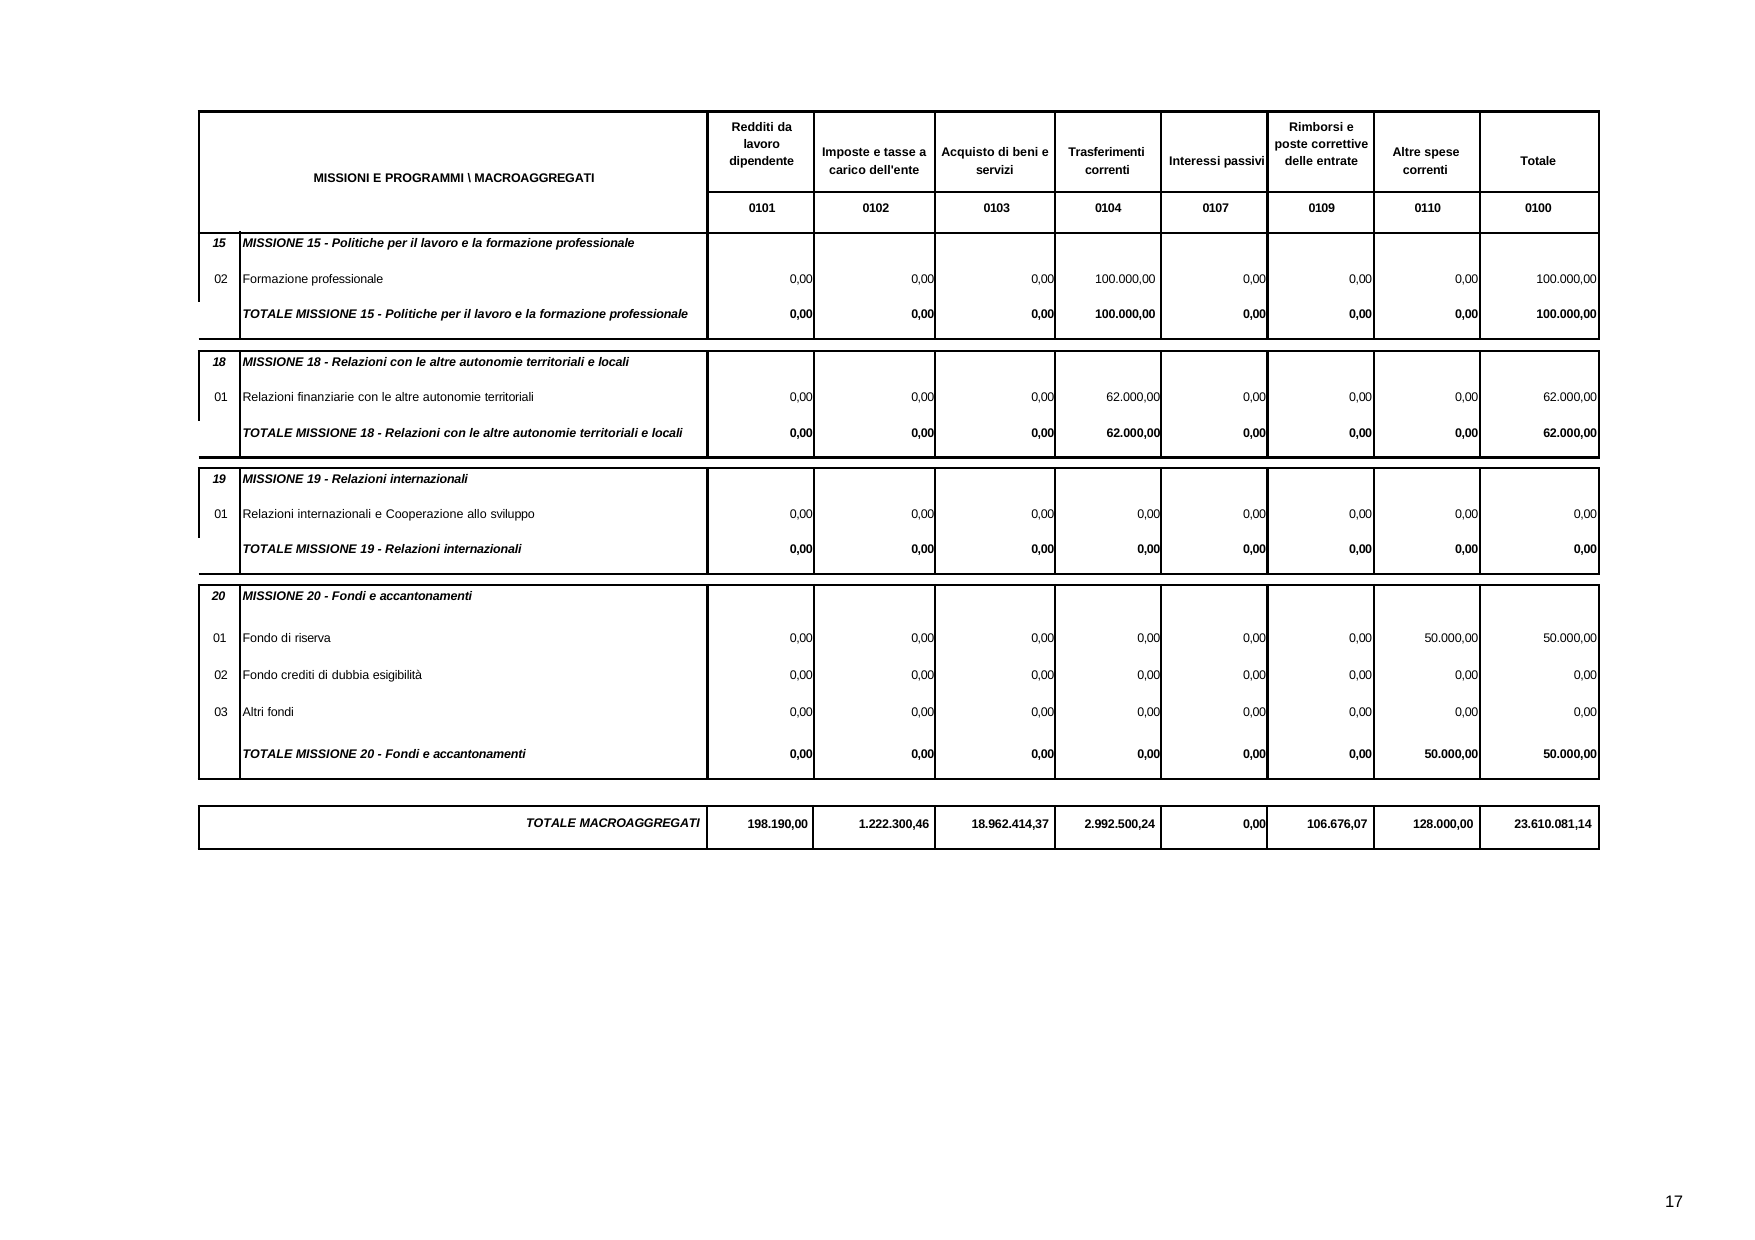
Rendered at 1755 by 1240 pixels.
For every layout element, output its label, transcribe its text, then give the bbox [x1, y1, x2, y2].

table_cell [199, 421, 239, 456]
table_cell 0,00 [1162, 661, 1266, 698]
table_cell 0,00 0,00 [1269, 699, 1373, 778]
table_cell 0,00 [1375, 538, 1479, 573]
table_header 198.190,00 [708, 807, 812, 847]
table_cell 100.000,00 [1056, 302, 1160, 338]
table_header Imposte e tasse a carico dell'ente [815, 113, 934, 191]
table_header Trasferimenti correnti [1056, 113, 1160, 191]
table_header [815, 352, 934, 386]
table_cell 0,00 [1056, 538, 1160, 573]
table_cell 0,00 [936, 302, 1054, 338]
table_header 20 01 [200, 586, 239, 661]
table_cell 0,00 [1056, 661, 1160, 698]
table_header [709, 352, 813, 386]
table_header [709, 469, 813, 503]
table_cell 62.000,00 [1481, 421, 1598, 456]
table_cell 02 [200, 267, 239, 302]
table_header MISSIONE 18 - Relazioni con le altre autonomie territoriali e locali [241, 352, 706, 386]
table_cell 0,00 [709, 267, 813, 302]
table_header 50.000,00 [1375, 586, 1479, 661]
table_header Interessi passivi [1162, 113, 1266, 191]
table_cell 0,00 [815, 386, 934, 421]
table_cell [1162, 234, 1266, 267]
table_header 2.992.500,24 [1056, 807, 1160, 847]
table_cell 62.000,00 [1481, 386, 1598, 421]
table_cell 0,00 [1269, 503, 1373, 538]
table_cell 62.000,00 [1056, 386, 1160, 421]
table_cell 0,00 0,00 [1162, 699, 1266, 778]
table_cell 62.000,00 [1056, 421, 1160, 456]
table_header 0,00 [815, 586, 934, 661]
table_header [1481, 469, 1598, 503]
table_cell 0110 [1375, 193, 1479, 231]
table_header Totale [1481, 113, 1598, 191]
table_cell 02 [200, 661, 239, 698]
table_cell 0,00 0,00 [815, 699, 934, 778]
table_cell Relazioni finanziarie con le altre autonomie territoriali [241, 386, 706, 421]
table_cell 0,00 [1375, 386, 1479, 421]
table_cell 0,00 [815, 538, 934, 573]
table_cell 0104 [1056, 193, 1160, 231]
table_cell [936, 234, 1054, 267]
table_cell [815, 234, 934, 267]
table_cell 0,00 [1162, 538, 1266, 573]
table_cell 0,00 [936, 421, 1054, 456]
table_header [1269, 469, 1373, 503]
table_cell 0,00 [815, 267, 934, 302]
table_cell 0,00 [1375, 302, 1479, 338]
table_header 106.676,07 [1268, 807, 1373, 847]
table_cell 0,00 [1375, 661, 1479, 698]
table_cell 0,00 [709, 661, 813, 698]
table_cell 0,00 [1162, 503, 1266, 538]
table_header [936, 469, 1054, 503]
table_cell 0,00 [1056, 503, 1160, 538]
table_header [1375, 469, 1479, 503]
table_cell 100.000,00 [1481, 267, 1598, 302]
table_cell [1056, 234, 1160, 267]
table_cell 0,00 [936, 661, 1054, 698]
table_cell 0,00 [709, 421, 813, 456]
table_cell Formazione professionale [241, 267, 706, 302]
table_cell 0,00 [1162, 267, 1266, 302]
table_header Acquisto di beni e servizi [936, 113, 1054, 191]
table_header 0,00 [1162, 586, 1266, 661]
table_cell 01 [200, 386, 239, 421]
table_cell 0,00 [1481, 503, 1598, 538]
table_cell 0,00 [936, 538, 1054, 573]
table_cell 03 [200, 699, 239, 778]
table_cell 0,00 [709, 503, 813, 538]
table_cell Fondo crediti di dubbia esigibilità [241, 661, 706, 698]
table_cell 0,00 [1375, 503, 1479, 538]
table_cell MISSIONE 15 - Politiche per il lavoro e la formazione professionale [241, 234, 706, 267]
table_cell 100.000,00 [1481, 302, 1598, 338]
table_cell 0,00 [709, 302, 813, 338]
table_cell 0103 [936, 193, 1054, 231]
table_header 0,00 [1056, 586, 1160, 661]
table_cell 0109 [1269, 193, 1373, 231]
table_header Altre spese correnti [1375, 113, 1479, 191]
table_cell 0,00 [709, 386, 813, 421]
table_header MISSIONE 19 - Relazioni internazionali [241, 469, 706, 503]
table_cell 0,00 50.000,00 [1481, 699, 1598, 778]
table_header [1162, 352, 1266, 386]
table_cell 0,00 [1162, 421, 1266, 456]
table_header [1056, 469, 1160, 503]
table_cell TOTALE MISSIONE 15 - Politiche per il lavoro e la formazione professionale [241, 302, 706, 338]
table_cell 0,00 0,00 [1056, 699, 1160, 778]
table_cell 0,00 [1269, 386, 1373, 421]
table_cell 15 [200, 234, 239, 267]
table_header 18 [200, 352, 239, 386]
table_cell 0,00 [709, 538, 813, 573]
table_cell [199, 538, 239, 573]
table_header [1375, 352, 1479, 386]
table_cell 0,00 0,00 [936, 699, 1054, 778]
table_cell 0,00 [1269, 421, 1373, 456]
table_header 50.000,00 [1481, 586, 1598, 661]
table_header [1162, 469, 1266, 503]
table_cell TOTALE MISSIONE 19 - Relazioni internazionali [241, 538, 706, 573]
table_cell 0,00 [1269, 267, 1373, 302]
table_cell 0,00 [1162, 386, 1266, 421]
table_header [1481, 352, 1598, 386]
table_header 0,00 [936, 586, 1054, 661]
table_header 128.000,00 [1375, 807, 1479, 847]
table_cell 0,00 [815, 503, 934, 538]
table_cell 0,00 [936, 267, 1054, 302]
table_header MISSIONI E PROGRAMMI \ MACROAGGREGATI [200, 113, 706, 231]
table_header [936, 352, 1054, 386]
table_header [1056, 352, 1160, 386]
table_cell Altri fondi TOTALE MISSIONE 20 - Fondi e accantonamenti [241, 699, 706, 778]
table_header 19 [200, 469, 239, 503]
table_cell [1481, 234, 1598, 267]
table_cell 0,00 50.000,00 [1375, 699, 1479, 778]
table_header [1269, 352, 1373, 386]
table_header Rimborsi e poste correttive delle entrate [1269, 113, 1373, 191]
table_header TOTALE MACROAGGREGATI [200, 807, 706, 847]
table_cell 0,00 [1375, 267, 1479, 302]
table_cell 100.000,00 [1056, 267, 1160, 302]
table_cell TOTALE MISSIONE 18 - Relazioni con le altre autonomie territoriali e locali [241, 421, 706, 456]
table_header 0,00 [709, 586, 813, 661]
table_cell 0,00 [1269, 302, 1373, 338]
table_cell 0100 [1481, 193, 1598, 231]
table_cell 0,00 [1269, 538, 1373, 573]
table_cell Relazioni internazionali e Cooperazione allo sviluppo [241, 503, 706, 538]
table_cell 0,00 [936, 386, 1054, 421]
table_cell [709, 234, 813, 267]
table_cell 0102 [815, 193, 934, 231]
table_header 0,00 [1269, 586, 1373, 661]
table_cell [1375, 234, 1479, 267]
table_header 0,00 [1162, 807, 1266, 847]
table_header Redditi da lavoro dipendente [709, 113, 813, 191]
table_cell 0,00 [936, 503, 1054, 538]
table_header 23.610.081,14 [1481, 807, 1598, 847]
table_cell 01 [200, 503, 239, 538]
table_cell 0,00 [1162, 302, 1266, 338]
table_cell 0,00 [815, 302, 934, 338]
table_cell [1269, 234, 1373, 267]
table_header MISSIONE 20 - Fondi e accantonamenti Fondo di riserva [241, 586, 706, 661]
table_cell 0,00 [1481, 538, 1598, 573]
table_cell 0,00 0,00 [709, 699, 813, 778]
table_cell 0,00 [815, 661, 934, 698]
table_cell 0,00 [1481, 661, 1598, 698]
table_cell 0,00 [1269, 661, 1373, 698]
table_cell 0,00 [815, 421, 934, 456]
table_cell 0107 [1162, 193, 1266, 231]
table_header 18.962.414,37 [936, 807, 1054, 847]
table_cell 0101 [709, 193, 813, 231]
table_header 1.222.300,46 [814, 807, 934, 847]
table_header [815, 469, 934, 503]
table_cell [199, 302, 239, 338]
table_cell 0,00 [1375, 421, 1479, 456]
